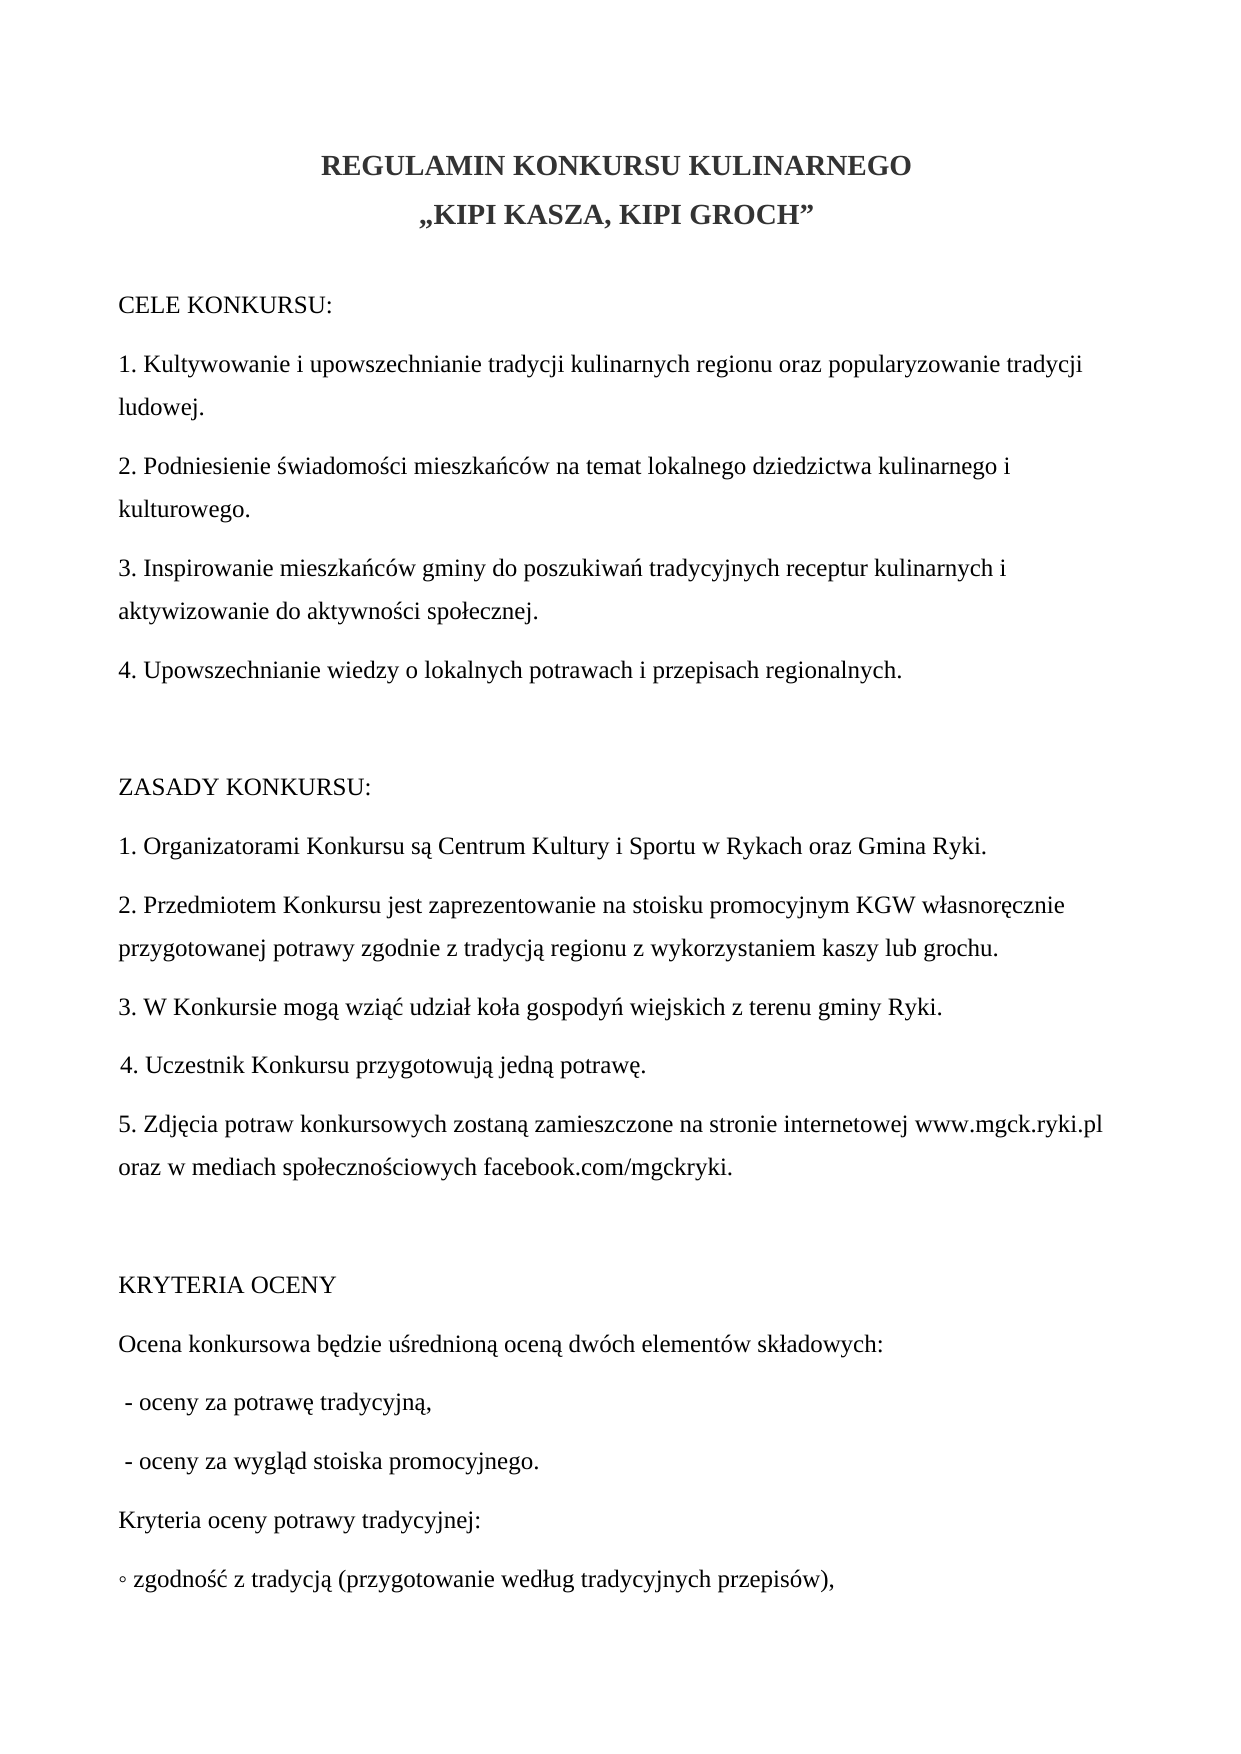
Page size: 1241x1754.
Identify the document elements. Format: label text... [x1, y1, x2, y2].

text REGULAMIN KONKURSU KULINARNEGO [118, 118, 1122, 181]
text ZASADY KONKURSU: [118, 772, 1122, 801]
text Ocena konkursowa będzie uśrednioną oceną dwóch elementów składowych: [118, 1329, 1122, 1357]
text 2. Przedmiotem Konkursu jest zaprezentowanie na stoisku promocyjnym KGW własnoręcznie przygotowanej potrawy zgodnie z tradycją regionu z wykorzystaniem kaszy lub grochu. [118, 890, 1122, 962]
text 1. Organizatorami Konkursu są Centrum Kultury i Sportu w Rykach oraz Gmina Ryki. [118, 831, 1122, 860]
text KRYTERIA OCENY [118, 1270, 1122, 1299]
text 3. Inspirowanie mieszkańców gminy do poszukiwań tradycyjnych receptur kulinarnych i aktywizowanie do aktywności społecznej. [118, 553, 1122, 625]
text 2. Podniesienie świadomości mieszkańców na temat lokalnego dziedzictwa kulinarnego i kulturowego. [118, 451, 1122, 523]
text 3. W Konkursie mogą wziąć udział koła gospodyń wiejskich z terenu gminy Ryki. [118, 992, 1122, 1021]
list 5. Zdjęcia potraw konkursowych zostaną zamieszczone na stronie internetowej www.mgck.ryki.pl oraz w mediach społecznościowych facebook.com/mgckryki. [118, 1109, 1122, 1181]
text ◦ zgodność z tradycją (przygotowanie według tradycyjnych przepisów), [118, 1564, 1122, 1592]
text Kryteria oceny potrawy tradycyjnej: [118, 1505, 1122, 1534]
text 4. Uczestnik Konkursu przygotowują jedną potrawę. [120, 1051, 1122, 1079]
text 1. Kultywowanie i upowszechnianie tradycji kulinarnych regionu oraz popularyzowanie tradycji ludowej. [118, 349, 1122, 421]
text „KIPI KASZA, KIPI GROCH” [118, 197, 1122, 231]
text CELE KONKURSU: [118, 291, 1122, 319]
text 4. Upowszechnianie wiedzy o lokalnych potrawach i przepisach regionalnych. [118, 655, 1122, 684]
text - oceny za wygląd stoiska promocyjnego. [118, 1446, 1122, 1475]
text - oceny za potrawę tradycyjną, [118, 1387, 1122, 1416]
